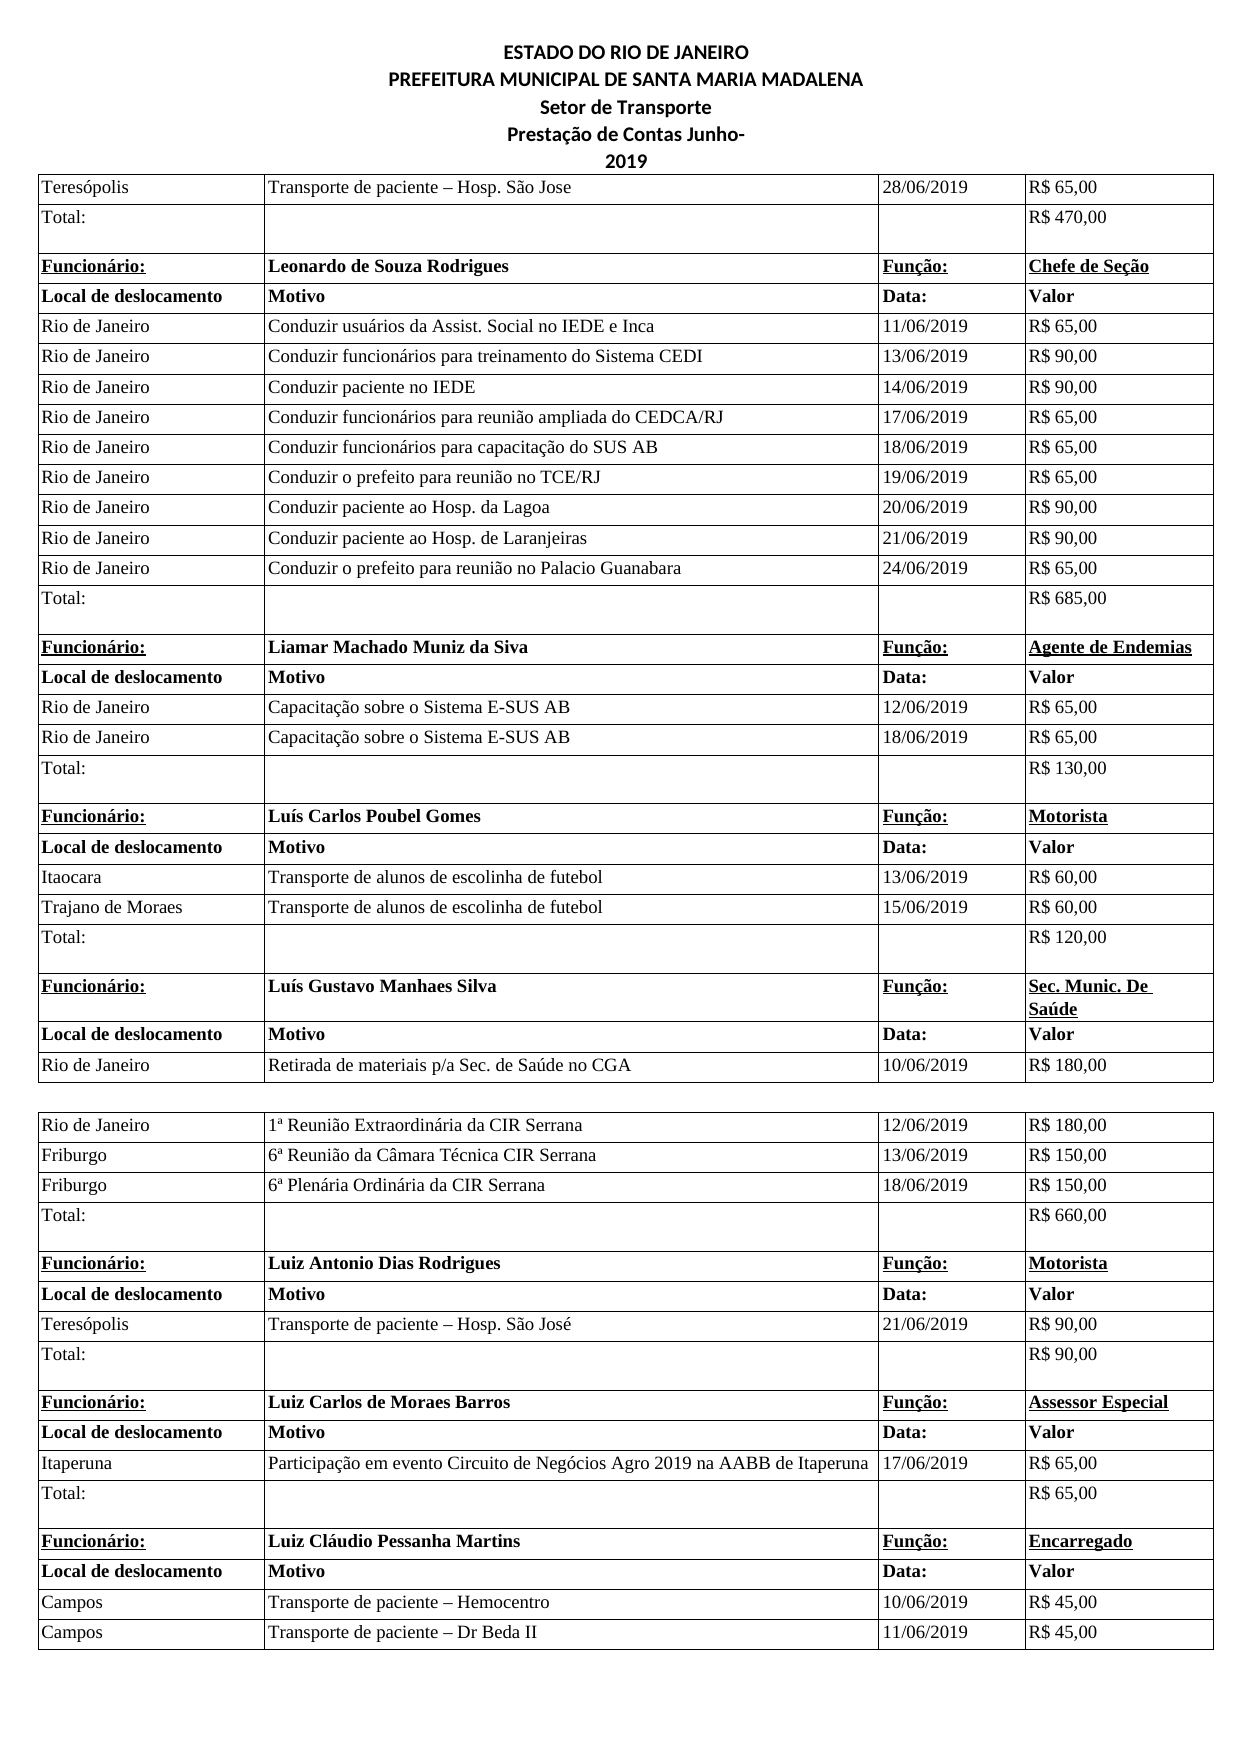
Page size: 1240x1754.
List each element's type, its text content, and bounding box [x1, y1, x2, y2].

table_cell Total: [39, 205, 264, 252]
table_cell Total: [39, 925, 264, 973]
table_cell [265, 586, 878, 633]
table_cell Local de deslocamento [39, 1560, 264, 1589]
table_cell Luís Carlos Poubel Gomes [265, 804, 878, 833]
table_cell Funcionário: [39, 974, 264, 1021]
table_header 12/06/2019 [879, 1113, 1025, 1142]
table_cell Rio de Janeiro [39, 465, 264, 494]
table_cell Local de deslocamento [39, 665, 264, 694]
table_cell Rio de Janeiro [39, 725, 264, 754]
table_cell Rio de Janeiro [39, 1053, 264, 1082]
table_cell Motivo [265, 1282, 878, 1311]
table_cell Conduzir funcionários para treinamento do Sistema CEDI [265, 344, 878, 373]
table_cell R$ 65,00 [1026, 695, 1213, 724]
table_cell Data: [879, 665, 1025, 694]
table_cell 18/06/2019 [879, 1173, 1025, 1202]
table_cell Total: [39, 1203, 264, 1251]
table_cell Rio de Janeiro [39, 495, 264, 524]
table_cell 21/06/2019 [879, 526, 1025, 555]
table_cell Motivo [265, 665, 878, 694]
table_cell Motivo [265, 1560, 878, 1589]
table_header R$ 180,00 [1026, 1113, 1213, 1142]
table_cell Rio de Janeiro [39, 556, 264, 585]
table_cell Funcionário: [39, 1252, 264, 1281]
table_cell 11/06/2019 [879, 314, 1025, 343]
table_cell 13/06/2019 [879, 865, 1025, 894]
table_cell [879, 586, 1025, 633]
table_cell Valor [1026, 284, 1213, 313]
table_header 1ª Reunião Extraordinária da CIR Serrana [265, 1113, 878, 1142]
table_cell Total: [39, 1481, 264, 1528]
table_cell Teresópolis [39, 1312, 264, 1341]
table_cell [879, 205, 1025, 252]
table_cell Itaperuna [39, 1451, 264, 1480]
table_cell 15/06/2019 [879, 895, 1025, 924]
table_cell Conduzir funcionários para reunião ampliada do CEDCA/RJ [265, 405, 878, 434]
table_cell Teresópolis [39, 175, 264, 204]
table_cell Data: [879, 834, 1025, 863]
table_cell Conduzir paciente ao Hosp. da Lagoa [265, 495, 878, 524]
table_cell Local de deslocamento [39, 1282, 264, 1311]
table_cell R$ 90,00 [1026, 375, 1213, 404]
table_cell Local de deslocamento [39, 284, 264, 313]
table_cell [265, 1481, 878, 1528]
table_cell [265, 1203, 878, 1251]
table_cell R$ 150,00 [1026, 1143, 1213, 1172]
table_cell R$ 180,00 [1026, 1053, 1213, 1082]
table_cell Rio de Janeiro [39, 526, 264, 555]
table_cell Função: [879, 1391, 1025, 1420]
table_cell Agente de Endemias [1026, 635, 1213, 664]
table_cell Motivo [265, 1421, 878, 1450]
table_cell Valor [1026, 1022, 1213, 1051]
table_cell Rio de Janeiro [39, 405, 264, 434]
table_cell Conduzir o prefeito para reunião no Palacio Guanabara [265, 556, 878, 585]
table_cell Assessor Especial [1026, 1391, 1213, 1420]
table_cell [879, 925, 1025, 973]
table_cell Funcionário: [39, 635, 264, 664]
table_cell R$ 90,00 [1026, 526, 1213, 555]
table_cell Transporte de paciente – Hosp. São Jose [265, 175, 878, 204]
table_cell Motorista [1026, 804, 1213, 833]
table_cell Valor [1026, 1421, 1213, 1450]
table_cell 10/06/2019 [879, 1590, 1025, 1619]
table_cell Transporte de paciente – Hemocentro [265, 1590, 878, 1619]
table_cell Conduzir funcionários para capacitação do SUS AB [265, 435, 878, 464]
table_cell 14/06/2019 [879, 375, 1025, 404]
table_cell R$ 65,00 [1026, 1481, 1213, 1528]
table_cell Leonardo de Souza Rodrigues [265, 254, 878, 283]
table_cell 18/06/2019 [879, 435, 1025, 464]
table_cell Transporte de alunos de escolinha de futebol [265, 865, 878, 894]
table_cell 11/06/2019 [879, 1620, 1025, 1649]
table_cell Campos [39, 1590, 264, 1619]
table_cell Conduzir usuários da Assist. Social no IEDE e Inca [265, 314, 878, 343]
table_cell Capacitação sobre o Sistema E-SUS AB [265, 725, 878, 754]
table_cell R$ 65,00 [1026, 435, 1213, 464]
table_cell R$ 60,00 [1026, 895, 1213, 924]
table_cell Campos [39, 1620, 264, 1649]
table_cell [879, 1342, 1025, 1389]
table_cell Luiz Cláudio Pessanha Martins [265, 1529, 878, 1558]
table_cell Rio de Janeiro [39, 314, 264, 343]
table_cell Encarregado [1026, 1529, 1213, 1558]
table_cell Conduzir paciente ao Hosp. de Laranjeiras [265, 526, 878, 555]
table_cell Funcionário: [39, 254, 264, 283]
table_cell Transporte de paciente – Hosp. São José [265, 1312, 878, 1341]
table_cell R$ 120,00 [1026, 925, 1213, 973]
table_cell R$ 65,00 [1026, 405, 1213, 434]
table_cell [879, 1481, 1025, 1528]
table_cell R$ 45,00 [1026, 1590, 1213, 1619]
table_cell 6ª Reunião da Câmara Técnica CIR Serrana [265, 1143, 878, 1172]
table_cell Função: [879, 1252, 1025, 1281]
table_cell Função: [879, 254, 1025, 283]
table_cell Data: [879, 1421, 1025, 1450]
table_cell R$ 660,00 [1026, 1203, 1213, 1251]
table_cell Liamar Machado Muniz da Siva [265, 635, 878, 664]
table_cell R$ 90,00 [1026, 495, 1213, 524]
table_cell Valor [1026, 1560, 1213, 1589]
table_cell R$ 90,00 [1026, 1342, 1213, 1389]
table_cell Funcionário: [39, 1391, 264, 1420]
table_cell Função: [879, 635, 1025, 664]
table_cell 20/06/2019 [879, 495, 1025, 524]
table_cell [265, 756, 878, 803]
table_cell Rio de Janeiro [39, 375, 264, 404]
table_cell 12/06/2019 [879, 695, 1025, 724]
table_cell Transporte de paciente – Dr Beda II [265, 1620, 878, 1649]
table_cell Participação em evento Circuito de Negócios Agro 2019 na AABB de Itaperuna [265, 1451, 878, 1480]
table_cell Motorista [1026, 1252, 1213, 1281]
table_cell 13/06/2019 [879, 1143, 1025, 1172]
table_cell R$ 45,00 [1026, 1620, 1213, 1649]
table_cell Função: [879, 804, 1025, 833]
table_cell Valor [1026, 834, 1213, 863]
table_cell Friburgo [39, 1173, 264, 1202]
table_cell Rio de Janeiro [39, 435, 264, 464]
table_cell R$ 90,00 [1026, 344, 1213, 373]
table_cell 6ª Plenária Ordinária da CIR Serrana [265, 1173, 878, 1202]
table_cell 13/06/2019 [879, 344, 1025, 373]
table_cell Data: [879, 1282, 1025, 1311]
table_cell R$ 685,00 [1026, 586, 1213, 633]
table_cell Conduzir paciente no IEDE [265, 375, 878, 404]
table_cell Total: [39, 756, 264, 803]
table_header Rio de Janeiro [39, 1113, 264, 1142]
table_cell Motivo [265, 284, 878, 313]
table_cell 17/06/2019 [879, 1451, 1025, 1480]
table_cell 18/06/2019 [879, 725, 1025, 754]
table_cell R$ 65,00 [1026, 725, 1213, 754]
table_cell 28/06/2019 [879, 175, 1025, 204]
table_cell R$ 65,00 [1026, 1451, 1213, 1480]
table_cell Local de deslocamento [39, 834, 264, 863]
table_cell R$ 65,00 [1026, 175, 1213, 204]
table_cell R$ 150,00 [1026, 1173, 1213, 1202]
table_cell Sec. Munic. De Saúde [1026, 974, 1213, 1021]
table_cell [879, 1203, 1025, 1251]
table_cell R$ 130,00 [1026, 756, 1213, 803]
table_cell Função: [879, 974, 1025, 1021]
table_cell Capacitação sobre o Sistema E-SUS AB [265, 695, 878, 724]
table_cell 17/06/2019 [879, 405, 1025, 434]
table_cell Rio de Janeiro [39, 344, 264, 373]
table_cell Valor [1026, 665, 1213, 694]
table_cell [265, 1342, 878, 1389]
table_cell 10/06/2019 [879, 1053, 1025, 1082]
table_cell Chefe de Seção [1026, 254, 1213, 283]
table_cell Funcionário: [39, 1529, 264, 1558]
table_cell 19/06/2019 [879, 465, 1025, 494]
table_cell Data: [879, 284, 1025, 313]
table_cell Retirada de materiais p/a Sec. de Saúde no CGA [265, 1053, 878, 1082]
table_cell Local de deslocamento [39, 1421, 264, 1450]
table_cell Local de deslocamento [39, 1022, 264, 1051]
table_cell 21/06/2019 [879, 1312, 1025, 1341]
table_cell Conduzir o prefeito para reunião no TCE/RJ [265, 465, 878, 494]
table_cell Friburgo [39, 1143, 264, 1172]
table_cell Valor [1026, 1282, 1213, 1311]
table_cell Total: [39, 586, 264, 633]
table_cell Transporte de alunos de escolinha de futebol [265, 895, 878, 924]
table_cell Luiz Antonio Dias Rodrigues [265, 1252, 878, 1281]
table_cell Itaocara [39, 865, 264, 894]
table_cell [265, 925, 878, 973]
table_cell R$ 60,00 [1026, 865, 1213, 894]
table_cell 24/06/2019 [879, 556, 1025, 585]
table_cell Data: [879, 1560, 1025, 1589]
table_cell R$ 470,00 [1026, 205, 1213, 252]
table_cell Motivo [265, 1022, 878, 1051]
table_cell R$ 65,00 [1026, 465, 1213, 494]
table_cell Funcionário: [39, 804, 264, 833]
table_cell Luís Gustavo Manhaes Silva [265, 974, 878, 1021]
table_cell [879, 756, 1025, 803]
table_cell Função: [879, 1529, 1025, 1558]
table_cell R$ 90,00 [1026, 1312, 1213, 1341]
table_cell Rio de Janeiro [39, 695, 264, 724]
table_cell Luiz Carlos de Moraes Barros [265, 1391, 878, 1420]
table_cell Trajano de Moraes [39, 895, 264, 924]
table_cell R$ 65,00 [1026, 556, 1213, 585]
table_cell Total: [39, 1342, 264, 1389]
table_cell Data: [879, 1022, 1025, 1051]
table_cell R$ 65,00 [1026, 314, 1213, 343]
table_cell [265, 205, 878, 252]
table_cell Motivo [265, 834, 878, 863]
